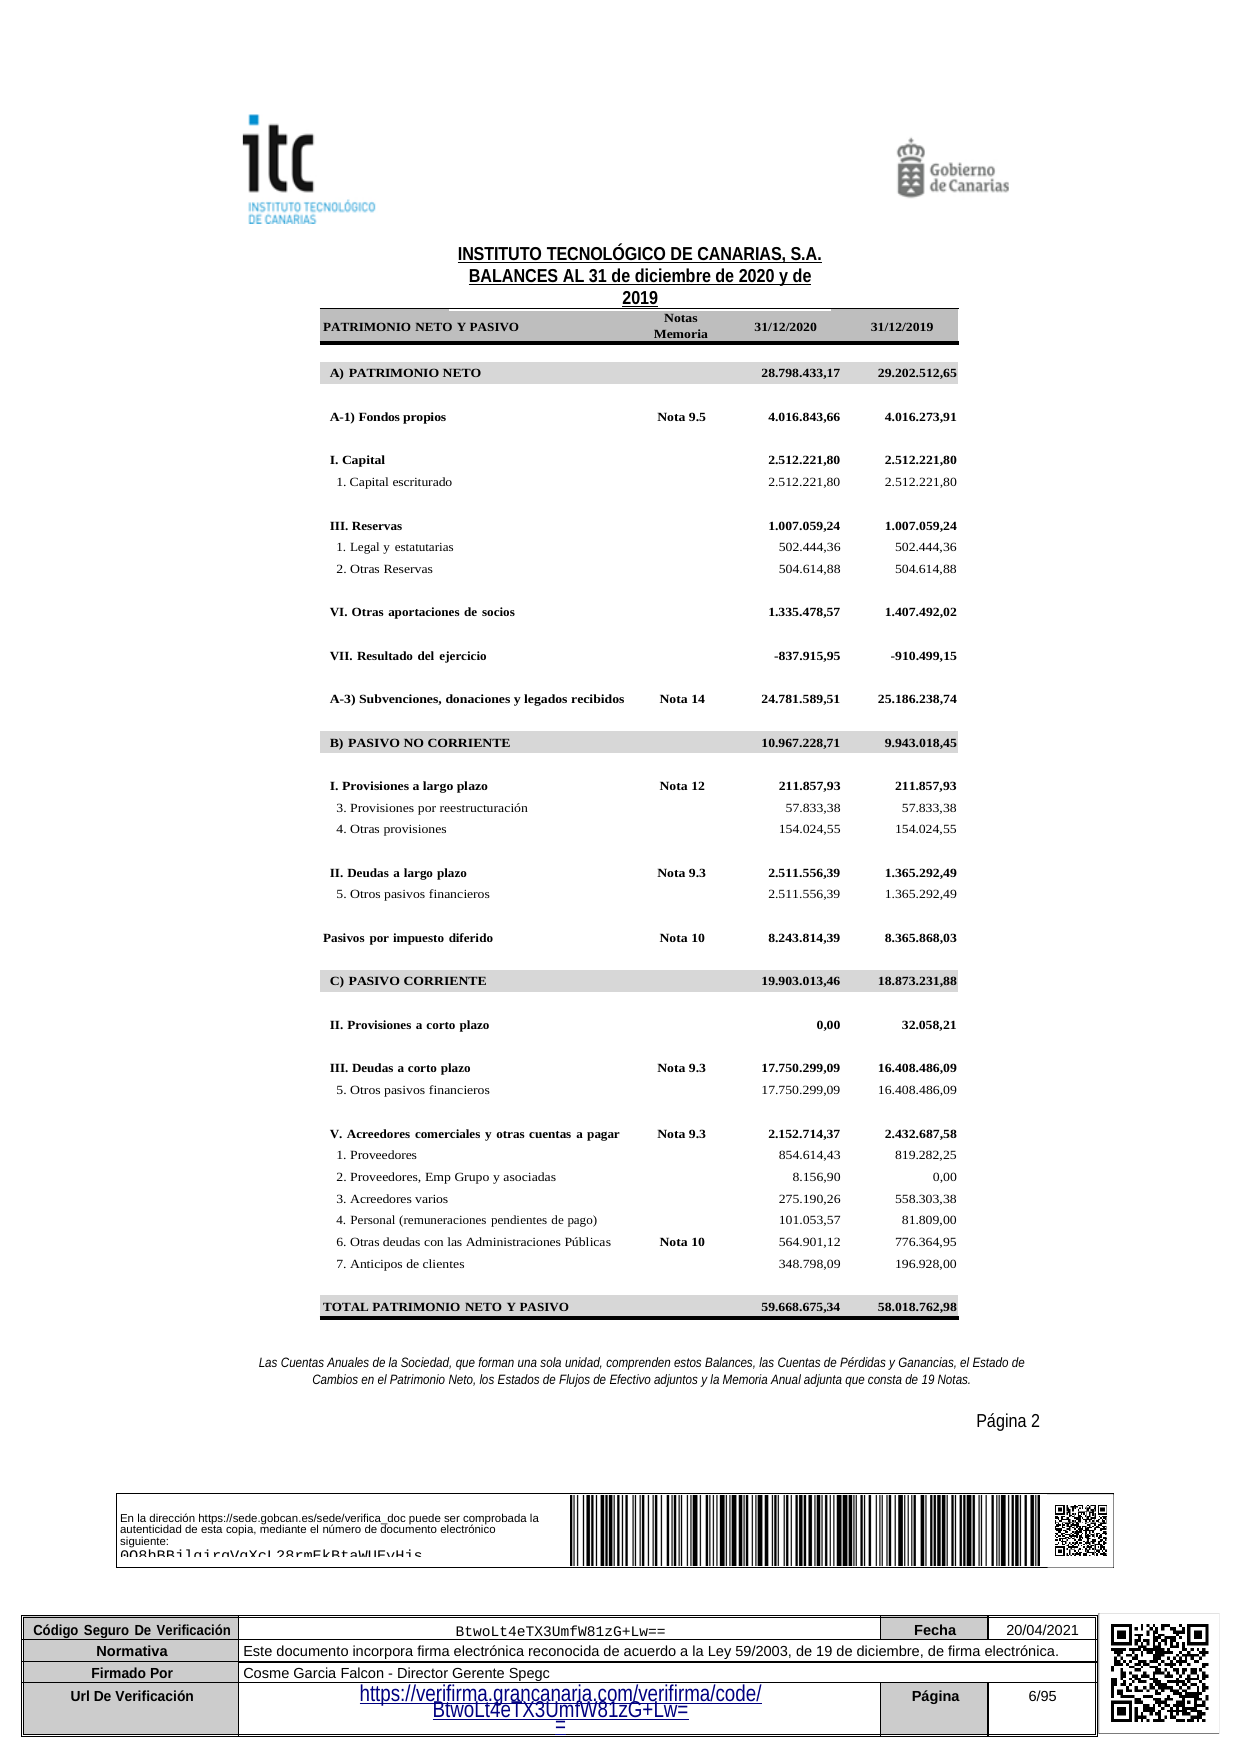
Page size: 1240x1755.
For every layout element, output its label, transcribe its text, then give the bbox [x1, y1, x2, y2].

text Página 2 [10, 1410, 1039, 1432]
table_cell 776.364,95 [858, 1231, 958, 1253]
table_cell 1.007.059,24 [734, 504, 858, 536]
table_cell 18.873.231,88 [858, 970, 958, 992]
table_cell A-3) Subvenciones, donaciones y legados recibidos [320, 678, 638, 731]
table_cell 19.903.013,46 [734, 970, 858, 992]
table_cell [638, 993, 734, 1047]
table_cell 7. Anticipos de clientes [320, 1253, 638, 1295]
table_cell Nota 9.3 [638, 851, 734, 884]
table_cell [638, 591, 734, 634]
table_cell 16.408.486,09 [858, 1047, 958, 1079]
table_cell 8.156,90 [734, 1166, 858, 1188]
table_cell [638, 536, 734, 558]
table_cell [638, 1253, 734, 1295]
table_cell 154.024,55 [858, 819, 958, 851]
table_cell 854.614,43 [734, 1145, 858, 1166]
table_cell [638, 1079, 734, 1112]
table_cell Normativa [24, 1640, 238, 1661]
table_cell 4.016.273,91 [858, 384, 958, 438]
table_cell 211.857,93 [734, 754, 858, 797]
table_cell 2.511.556,39 [734, 851, 858, 884]
table_cell [638, 362, 734, 384]
table_cell 81.809,00 [858, 1210, 958, 1231]
table_cell II. Provisiones a corto plazo [320, 993, 638, 1047]
table_cell 502.444,36 [734, 536, 858, 558]
table_cell 1. Legal y estatutarias [320, 536, 638, 558]
table_cell 502.444,36 [858, 536, 958, 558]
table_cell [638, 471, 734, 504]
table_cell 8.365.868,03 [858, 916, 958, 969]
table_cell 1.365.292,49 [858, 884, 958, 916]
table_cell A-1) Fondos propios [320, 384, 638, 438]
table_cell [638, 1295, 734, 1316]
table_cell 57.833,38 [858, 797, 958, 818]
table_cell 57.833,38 [734, 797, 858, 818]
table_cell [638, 345, 734, 362]
table_cell Nota 10 [638, 1231, 734, 1253]
table_header BtwoLt4eTX3UmfW81zG+Lw== [239, 1618, 880, 1639]
table_cell Este documento incorpora firma electrónica reconocida de acuerdo a la Ley 59/2003, de 19 de diciembre, de firma electrónica. [239, 1640, 1095, 1661]
table_cell 8.243.814,39 [734, 916, 858, 969]
table_cell V. Acreedores comerciales y otras cuentas a pagar [320, 1112, 638, 1144]
table_cell [638, 1210, 734, 1231]
table_cell 5. Otros pasivos financieros [320, 1079, 638, 1112]
table_header Código Seguro De Verificación [24, 1618, 238, 1639]
table_cell 0,00 [858, 1166, 958, 1188]
table_cell 59.668.675,34 [734, 1295, 858, 1316]
table_cell C) PASIVO CORRIENTE [320, 970, 638, 992]
table_cell [638, 634, 734, 677]
table_cell 504.614,88 [858, 558, 958, 591]
table_cell [734, 345, 858, 362]
table_cell 32.058,21 [858, 993, 958, 1047]
table_cell 819.282,25 [858, 1145, 958, 1166]
table_cell Nota 9.3 [638, 1112, 734, 1144]
table_cell 4.016.843,66 [734, 384, 858, 438]
table_cell [638, 439, 734, 471]
table_cell VI. Otras aportaciones de socios [320, 591, 638, 634]
table_cell 9.943.018,45 [858, 731, 958, 753]
table_cell [638, 731, 734, 753]
table_cell 29.202.512,65 [858, 362, 958, 384]
table_cell 1.007.059,24 [858, 504, 958, 536]
table_cell 558.303,38 [858, 1188, 958, 1209]
table_cell III. Deudas a corto plazo [320, 1047, 638, 1079]
table_cell 2.152.714,37 [734, 1112, 858, 1144]
table_cell 28.798.433,17 [734, 362, 858, 384]
table_cell 275.190,26 [734, 1188, 858, 1209]
table_cell Nota 12 [638, 754, 734, 797]
table_header Notas Memoria [638, 311, 734, 341]
table_cell Nota 14 [638, 678, 734, 731]
table_cell III. Reservas [320, 504, 638, 536]
table_cell 2.432.687,58 [858, 1112, 958, 1144]
table_cell [638, 884, 734, 916]
table_cell 504.614,88 [734, 558, 858, 591]
table_cell [638, 1166, 734, 1188]
table_cell 3. Provisiones por reestructuración [320, 797, 638, 818]
table_cell VII. Resultado del ejercicio [320, 634, 638, 677]
table_cell 10.967.228,71 [734, 731, 858, 753]
table_cell A) PATRIMONIO NETO [320, 362, 638, 384]
table_cell 0,00 [734, 993, 858, 1047]
table_cell Nota 9.3 [638, 1047, 734, 1079]
table_cell Pasivos por impuesto diferido [320, 916, 638, 969]
table_cell Página [881, 1683, 987, 1734]
table_cell [320, 345, 638, 362]
table_cell 16.408.486,09 [858, 1079, 958, 1112]
table_header 31/12/2020 [734, 309, 858, 341]
table_header 20/04/2021 [989, 1618, 1095, 1639]
table_cell 2.512.221,80 [858, 439, 958, 471]
table_cell 1.365.292,49 [858, 851, 958, 884]
table_cell 17.750.299,09 [734, 1079, 858, 1112]
table_cell 4. Personal (remuneraciones pendientes de pago) [320, 1210, 638, 1231]
table_cell [638, 819, 734, 851]
table_cell 1. Capital escriturado [320, 471, 638, 504]
table_cell [638, 1188, 734, 1209]
table_cell 211.857,93 [858, 754, 958, 797]
table_cell 17.750.299,09 [734, 1047, 858, 1079]
table_cell I. Provisiones a largo plazo [320, 754, 638, 797]
table_cell 1.335.478,57 [734, 591, 858, 634]
table_cell 196.928,00 [858, 1253, 958, 1295]
table_cell 2.512.221,80 [734, 471, 858, 504]
table_cell 2.512.221,80 [734, 439, 858, 471]
table_cell 2.512.221,80 [858, 471, 958, 504]
table_cell 564.901,12 [734, 1231, 858, 1253]
table_cell 154.024,55 [734, 819, 858, 851]
table_cell 5. Otros pasivos financieros [320, 884, 638, 916]
table_cell [638, 1145, 734, 1166]
table_cell 6/95 [989, 1683, 1095, 1734]
table_cell B) PASIVO NO CORRIENTE [320, 731, 638, 753]
table_header PATRIMONIO NETO Y PASIVO [320, 309, 638, 341]
table_cell TOTAL PATRIMONIO NETO Y PASIVO [320, 1295, 638, 1316]
table_cell [638, 504, 734, 536]
table_cell 2. Otras Reservas [320, 558, 638, 591]
table_cell [638, 970, 734, 992]
table_header Fecha [881, 1618, 987, 1639]
table_cell https://verifirma.grancanaria.com/verifirma/code/BtwoLt4eTX3UmfW81zG+Lw= = [239, 1683, 880, 1734]
table_cell 4. Otras provisiones [320, 819, 638, 851]
table_cell Firmado Por [24, 1662, 238, 1682]
table_cell 3. Acreedores varios [320, 1188, 638, 1209]
table_cell 2. Proveedores, Emp Grupo y asociadas [320, 1166, 638, 1188]
table_cell Nota 10 [638, 916, 734, 969]
table_cell Url De Verificación [24, 1683, 238, 1734]
table_header 31/12/2019 [858, 309, 958, 341]
table_cell Cosme Garcia Falcon - Director Gerente Spegc [239, 1663, 1095, 1682]
table_cell 101.053,57 [734, 1210, 858, 1231]
table_cell [638, 558, 734, 591]
table_cell 25.186.238,74 [858, 678, 958, 731]
table_cell II. Deudas a largo plazo [320, 851, 638, 884]
table_cell -910.499,15 [858, 634, 958, 677]
table_cell 24.781.589,51 [734, 678, 858, 731]
table_cell 1.407.492,02 [858, 591, 958, 634]
text Las Cuentas Anuales de la Sociedad, que forman una sola unidad, comprenden estos Balances, las Cuentas de Pérdidas y Ganancias, el Estado de Cambios en el Patrimonio Neto, los Estados de Flujos de Efectivo adjuntos y la Memoria Anual adjunta que consta de 19 Notas. [258, 1355, 1039, 1387]
table_cell Nota 9.5 [638, 384, 734, 438]
table_cell 348.798,09 [734, 1253, 858, 1295]
table_cell 2.511.556,39 [734, 884, 858, 916]
table_cell 6. Otras deudas con las Administraciones Públicas [320, 1231, 638, 1253]
table_cell [858, 345, 958, 362]
table_cell 58.018.762,98 [858, 1295, 958, 1316]
table_cell I. Capital [320, 439, 638, 471]
table_cell [638, 797, 734, 818]
table_cell -837.915,95 [734, 634, 858, 677]
table_cell 1. Proveedores [320, 1145, 638, 1166]
